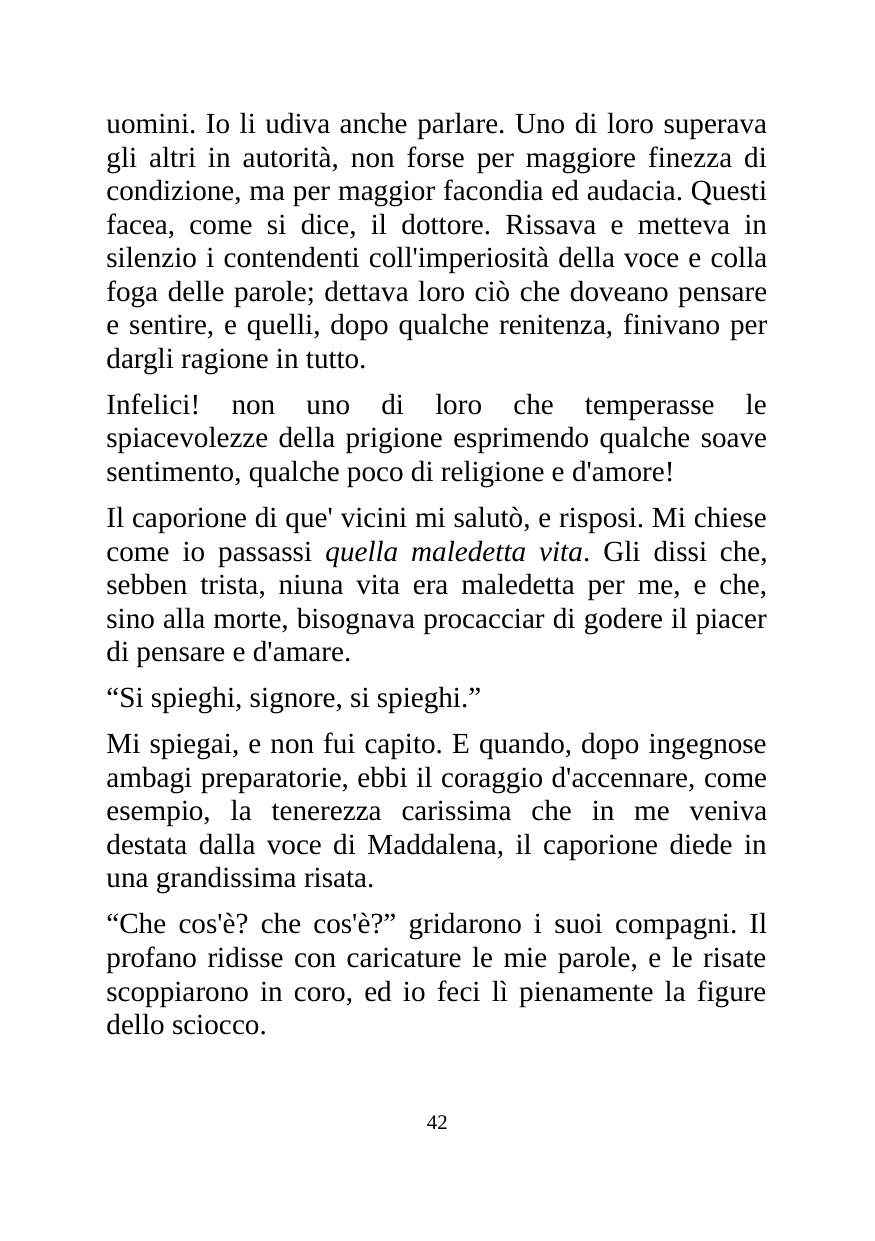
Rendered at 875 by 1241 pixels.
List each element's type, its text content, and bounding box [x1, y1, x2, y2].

text “Che cos'è? che cos'è?” gridarono i suoi compagni. Il profano ridisse con caricature le mie parole, e le risate scoppiarono in coro, ed io feci lì pienamente la figure dello sciocco. [106, 907, 768, 1041]
text “Si spieghi, signore, si spieghi.” [106, 680, 768, 714]
text Mi spiegai, e non fui capito. E quando, dopo ingegnose ambagi preparatorie, ebbi il coraggio d'accennare, come esempio, la tenerezza carissima che in me veniva destata dalla voce di Maddalena, il caporione diede in una grandissima risata. [106, 726, 768, 894]
text Il caporione di que' vicini mi salutò, e risposi. Mi chiese come io passassi quella maledetta vita. Gli dissi che, sebben trista, niuna vita era maledetta per me, e che, sino alla morte, bisognava procacciar di godere il piacer di pensare e d'amare. [106, 500, 768, 668]
text Infelici! non uno di loro che temperasse le spiacevolezze della prigione esprimendo qualche soave sentimento, qualche poco di religione e d'amore! [106, 387, 768, 488]
text uomini. Io li udiva anche parlare. Uno di loro superava gli altri in autorità, non forse per maggiore finezza di condizione, ma per maggior facondia ed audacia. Questi facea, come si dice, il dottore. Rissava e metteva in silenzio i contendenti coll'imperiosità della voce e colla foga delle parole; dettava loro ciò che doveano pensare e sentire, e quelli, dopo qualche renitenza, finivano per dargli ragione in tutto. [106, 106, 768, 374]
